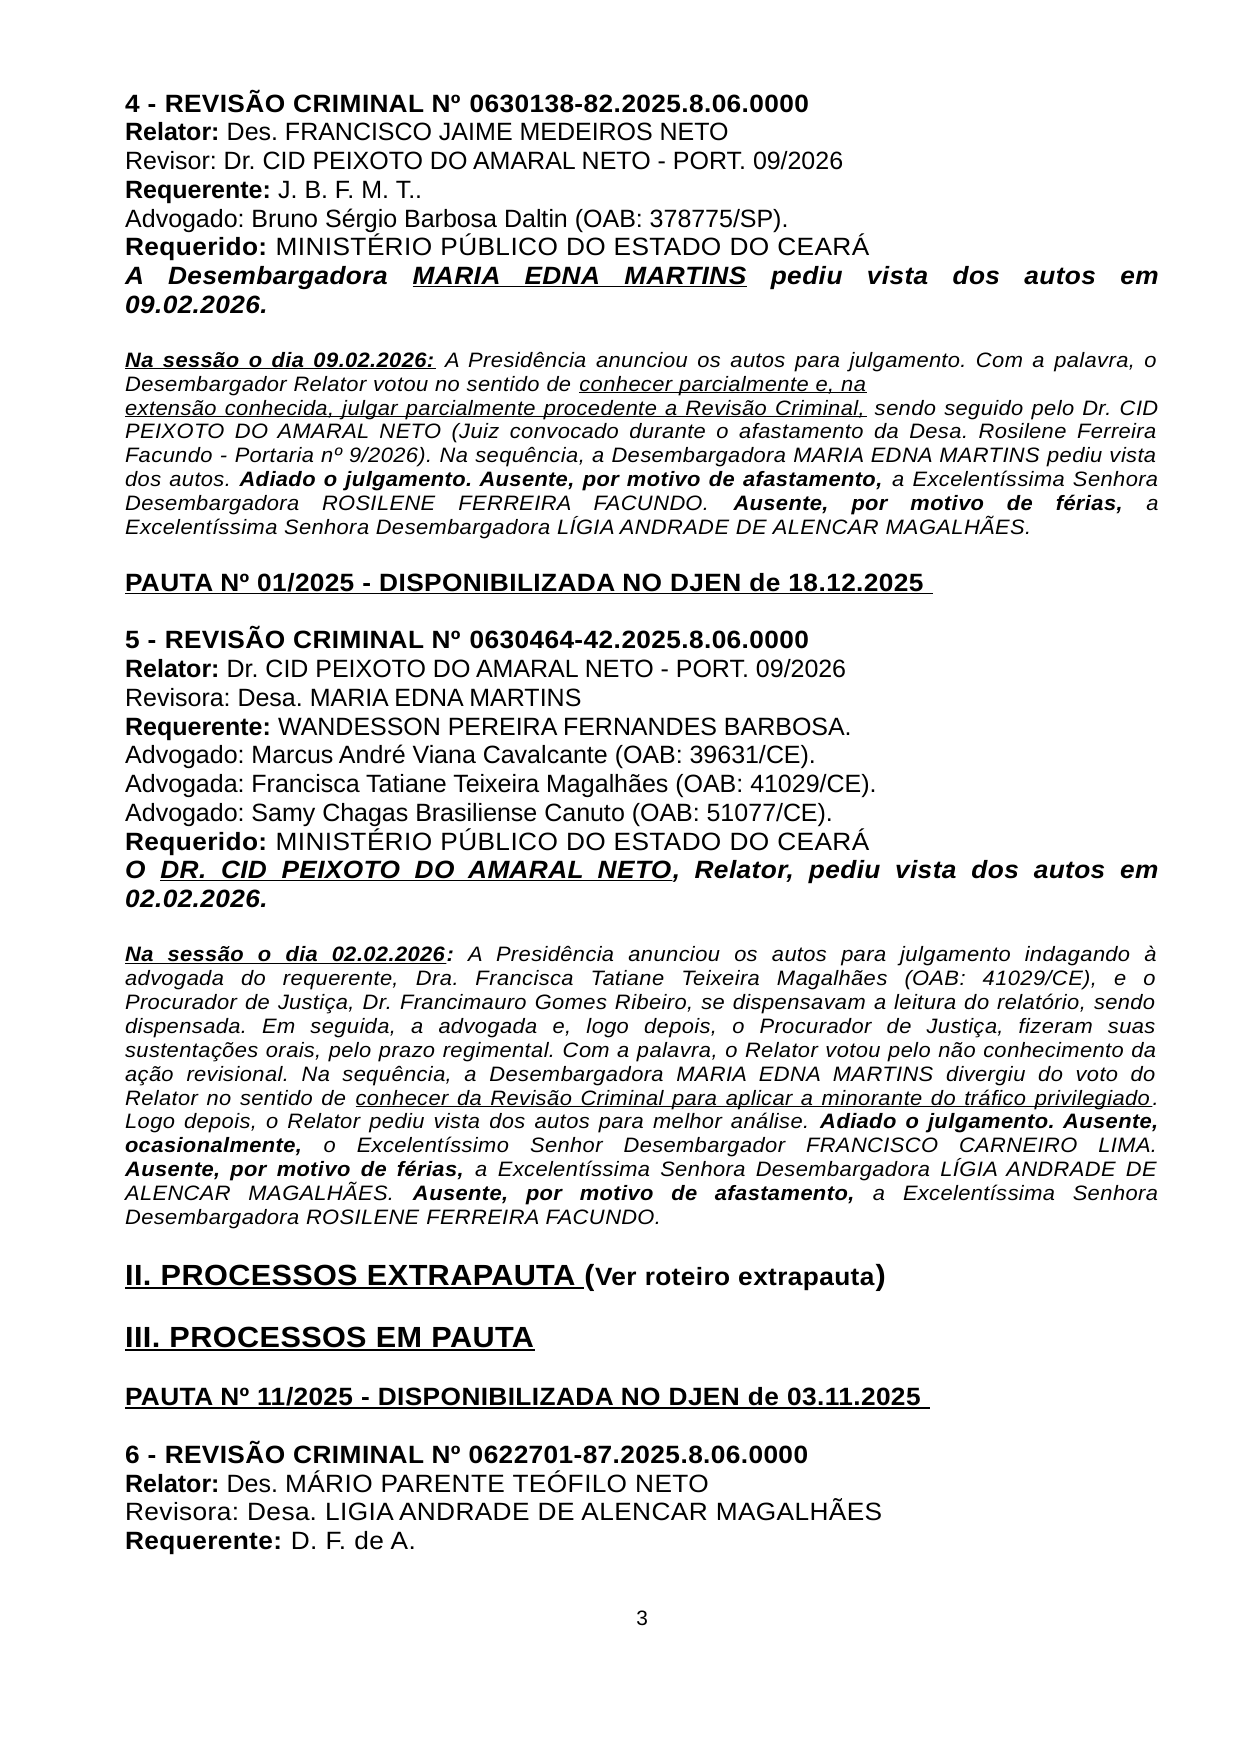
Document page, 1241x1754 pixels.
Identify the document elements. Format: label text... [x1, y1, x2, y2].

text III. PROCESSOS EM PAUTA [125, 1320, 1158, 1354]
text Na sessão o dia 02.02.2026: A Presidência anunciou os autos para julgamento indagando à advogada do requerente, Dra. Francisca Tatiane Teixeira Magalhães (OAB: 41029/CE), e o Procurador de Justiça, Dr. Francimauro Gomes Ribeiro, se dispensavam a leitura do relatório, sendo dispensada. Em seguida, a advogada e, logo depois, o Procurador de Justiça, fizeram suas sustentações orais, pelo prazo regimental. Com a palavra, o Relator votou pelo não conhecimento da ação revisional. Na sequência, a Desembargadora MARIA EDNA MARTINS divergiu do voto do Relator no sentido de conhecer da Revisão Criminal para aplicar a minorante do tráfico privilegiado. Logo depois, o Relator pediu vista dos autos para melhor análise. Adiado o julgamento. Ausente, ocasionalmente, o Excelentíssimo Senhor Desembargador FRANCISCO CARNEIRO LIMA. Ausente, por motivo de férias, a Excelentíssima Senhora Desembargadora LÍGIA ANDRADE DE ALENCAR MAGALHÃES. Ausente, por motivo de afastamento, a Excelentíssima Senhora Desembargadora ROSILENE FERREIRA FACUNDO. [125, 942, 1158, 1229]
text 5 - REVISÃO CRIMINAL Nº 0630464-42.2025.8.06.0000 [125, 625, 1158, 654]
text O DR. CID PEIXOTO DO AMARAL NETO, Relator, pediu vista dos autos em 02.02.2026. [125, 855, 1158, 913]
text PAUTA Nº 01/2025 - DISPONIBILIZADA NO DJEN de 18.12.2025 [125, 568, 1158, 597]
text Advogada: Francisca Tatiane Teixeira Magalhães (OAB: 41029/CE). [125, 769, 1158, 798]
text PAUTA Nº 11/2025 - DISPONIBILIZADA NO DJEN de 03.11.2025 [125, 1382, 1158, 1411]
text Requerente: J. B. F. M. T.. [125, 175, 1158, 204]
text extensão conhecida, julgar parcialmente procedente a Revisão Criminal, sendo seguido pelo Dr. CID PEIXOTO DO AMARAL NETO (Juiz convocado durante o afastamento da Desa. Rosilene Ferreira Facundo - Portaria nº 9/2026). Na sequência, a Desembargadora MARIA EDNA MARTINS pediu vista dos autos. Adiado o julgamento. Ausente, por motivo de afastamento, a Excelentíssima Senhora Desembargadora ROSILENE FERREIRA FACUNDO. Ausente, por motivo de férias, a Excelentíssima Senhora Desembargadora LÍGIA ANDRADE DE ALENCAR MAGALHÃES. [125, 395, 1158, 539]
text Requerido: MINISTÉRIO PÚBLICO DO ESTADO DO CEARÁ [125, 827, 1158, 855]
text Revisora: Desa. MARIA EDNA MARTINS [125, 683, 1158, 712]
text 4 - REVISÃO CRIMINAL Nº 0630138-82.2025.8.06.0000 [125, 89, 1158, 117]
text Requerido: MINISTÉRIO PÚBLICO DO ESTADO DO CEARÁ [125, 232, 1158, 261]
text Relator: Dr. CID PEIXOTO DO AMARAL NETO - PORT. 09/2026 [125, 654, 1158, 683]
text Relator: Des. FRANCISCO JAIME MEDEIROS NETO [125, 117, 1158, 146]
text II. PROCESSOS EXTRAPAUTA (Ver roteiro extrapauta) [125, 1258, 1158, 1291]
text Advogado: Samy Chagas Brasiliense Canuto (OAB: 51077/CE). [125, 798, 1158, 827]
text Advogado: Bruno Sérgio Barbosa Daltin (OAB: 378775/SP). [125, 204, 1158, 232]
text Na sessão o dia 09.02.2026: A Presidência anunciou os autos para julgamento. Com a palavra, o Desembargador Relator votou no sentido de conhecer parcialmente e, na [125, 347, 1158, 395]
text Requerente: D. F. de A. [125, 1526, 1159, 1555]
text 6 - REVISÃO CRIMINAL Nº 0622701-87.2025.8.06.0000 [125, 1440, 1159, 1469]
text Revisora: Desa. LIGIA ANDRADE DE ALENCAR MAGALHÃES [125, 1497, 1158, 1526]
text Relator: Des. MÁRIO PARENTE TEÓFILO NETO [125, 1469, 1158, 1497]
text Revisor: Dr. CID PEIXOTO DO AMARAL NETO - PORT. 09/2026 [125, 146, 1158, 175]
text Requerente: WANDESSON PEREIRA FERNANDES BARBOSA. [125, 712, 1158, 740]
text A Desembargadora MARIA EDNA MARTINS pediu vista dos autos em 09.02.2026. [125, 261, 1158, 319]
text Advogado: Marcus André Viana Cavalcante (OAB: 39631/CE). [125, 740, 1158, 769]
